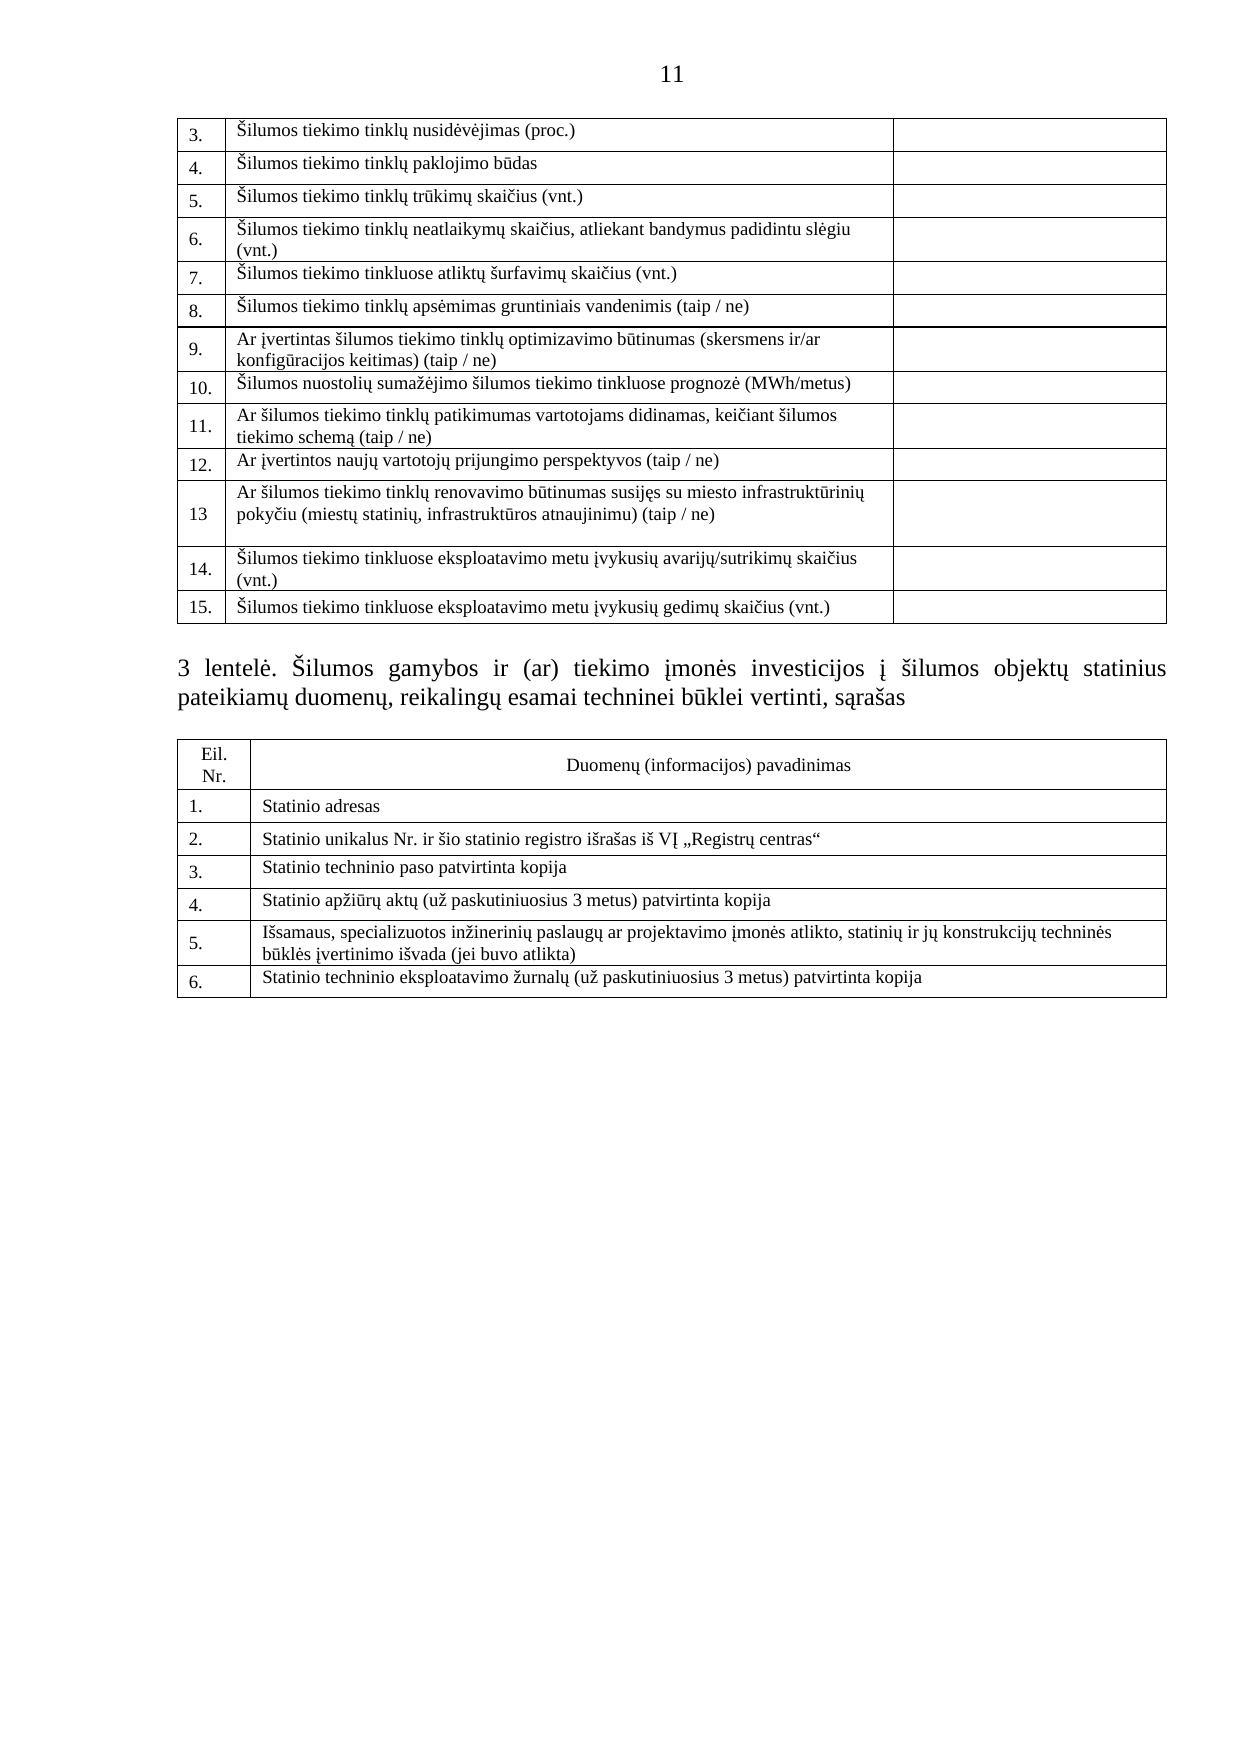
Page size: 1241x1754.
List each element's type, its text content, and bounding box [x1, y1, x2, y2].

table_cell 3. [178, 856, 250, 887]
table_cell 4. [178, 889, 250, 920]
table_cell Šilumos tiekimo tinklų neatlaikymų skaičius, atliekant bandymus padidintu slėgiu (vnt.) [226, 218, 893, 261]
table_cell Šilumos tiekimo tinklų apsėmimas gruntiniais vandenimis (taip / ne) [226, 295, 893, 326]
table_cell 4. [178, 152, 225, 184]
table_cell [894, 119, 1166, 151]
table_cell 7. [178, 262, 225, 293]
table_cell Šilumos nuostolių sumažėjimo šilumos tiekimo tinkluose prognozė (MWh/metus) [226, 372, 893, 403]
table_cell Šilumos tiekimo tinkluose atliktų šurfavimų skaičius (vnt.) [226, 262, 893, 293]
table_cell [894, 449, 1166, 480]
table_cell [894, 152, 1166, 184]
table_cell 10. [178, 372, 225, 403]
table_cell Statinio unikalus Nr. ir šio statinio registro išrašas iš VĮ „Registrų centras“ [251, 823, 1166, 855]
table_cell [894, 404, 1166, 447]
table_cell 13 [178, 481, 225, 546]
table_cell [894, 328, 1166, 371]
table_cell 5. [178, 185, 225, 217]
table_header Duomenų (informacijos) pavadinimas [251, 740, 1166, 789]
table_cell 2. [178, 823, 250, 855]
table_cell [894, 547, 1166, 590]
table_cell 5. [178, 921, 250, 964]
table_cell Ar šilumos tiekimo tinklų patikimumas vartotojams didinamas, keičiant šilumos tiekimo schemą (taip / ne) [226, 404, 893, 447]
table_cell Šilumos tiekimo tinklų nusidėvėjimas (proc.) [226, 119, 893, 151]
table_cell [894, 295, 1166, 326]
table_cell [894, 185, 1166, 217]
table_cell 8. [178, 295, 225, 326]
table_cell Statinio apžiūrų aktų (už paskutiniuosius 3 metus) patvirtinta kopija [251, 889, 1166, 920]
table_cell Statinio techninio eksploatavimo žurnalų (už paskutiniuosius 3 metus) patvirtinta kopija [251, 966, 1166, 997]
table_cell Ar įvertintas šilumos tiekimo tinklų optimizavimo būtinumas (skersmens ir/ar konfigūracijos keitimas) (taip / ne) [226, 328, 893, 371]
table_cell 6. [178, 218, 225, 261]
table_header Eil. Nr. [178, 740, 250, 789]
table_cell Šilumos tiekimo tinklų paklojimo būdas [226, 152, 893, 184]
table_cell 15. [178, 591, 225, 623]
table_cell Išsamaus, specializuotos inžinerinių paslaugų ar projektavimo įmonės atlikto, statinių ir jų konstrukcijų techninės būklės įvertinimo išvada (jei buvo atlikta) [251, 921, 1166, 964]
table_cell 9. [178, 328, 225, 371]
table_cell [894, 591, 1166, 623]
table_cell Šilumos tiekimo tinkluose eksploatavimo metu įvykusių avarijų/sutrikimų skaičius (vnt.) [226, 547, 893, 590]
table_cell 3. [178, 119, 225, 151]
table_cell Ar šilumos tiekimo tinklų renovavimo būtinumas susijęs su miesto infrastruktūrinių pokyčiu (miestų statinių, infrastruktūros atnaujinimu) (taip / ne) [226, 481, 893, 546]
table_cell 12. [178, 449, 225, 480]
text 3 lentelė. Šilumos gamybos ir (ar) tiekimo įmonės investicijos į šilumos objektų statinius pateikiamų duomenų, reikalingų esamai techninei būklei vertinti, sąrašas [177, 653, 1167, 710]
table_cell [894, 372, 1166, 403]
table_cell Šilumos tiekimo tinkluose eksploatavimo metu įvykusių gedimų skaičius (vnt.) [226, 591, 893, 623]
table_cell 1. [178, 790, 250, 822]
table_cell Šilumos tiekimo tinklų trūkimų skaičius (vnt.) [226, 185, 893, 217]
table_cell 11. [178, 404, 225, 447]
table_cell [894, 218, 1166, 261]
table_cell [894, 481, 1166, 546]
table_cell Ar įvertintos naujų vartotojų prijungimo perspektyvos (taip / ne) [226, 449, 893, 480]
table_cell 14. [178, 547, 225, 590]
table_cell Statinio techninio paso patvirtinta kopija [251, 856, 1166, 887]
table_cell Statinio adresas [251, 790, 1166, 822]
table_cell [894, 262, 1166, 293]
table_cell 6. [178, 966, 250, 997]
